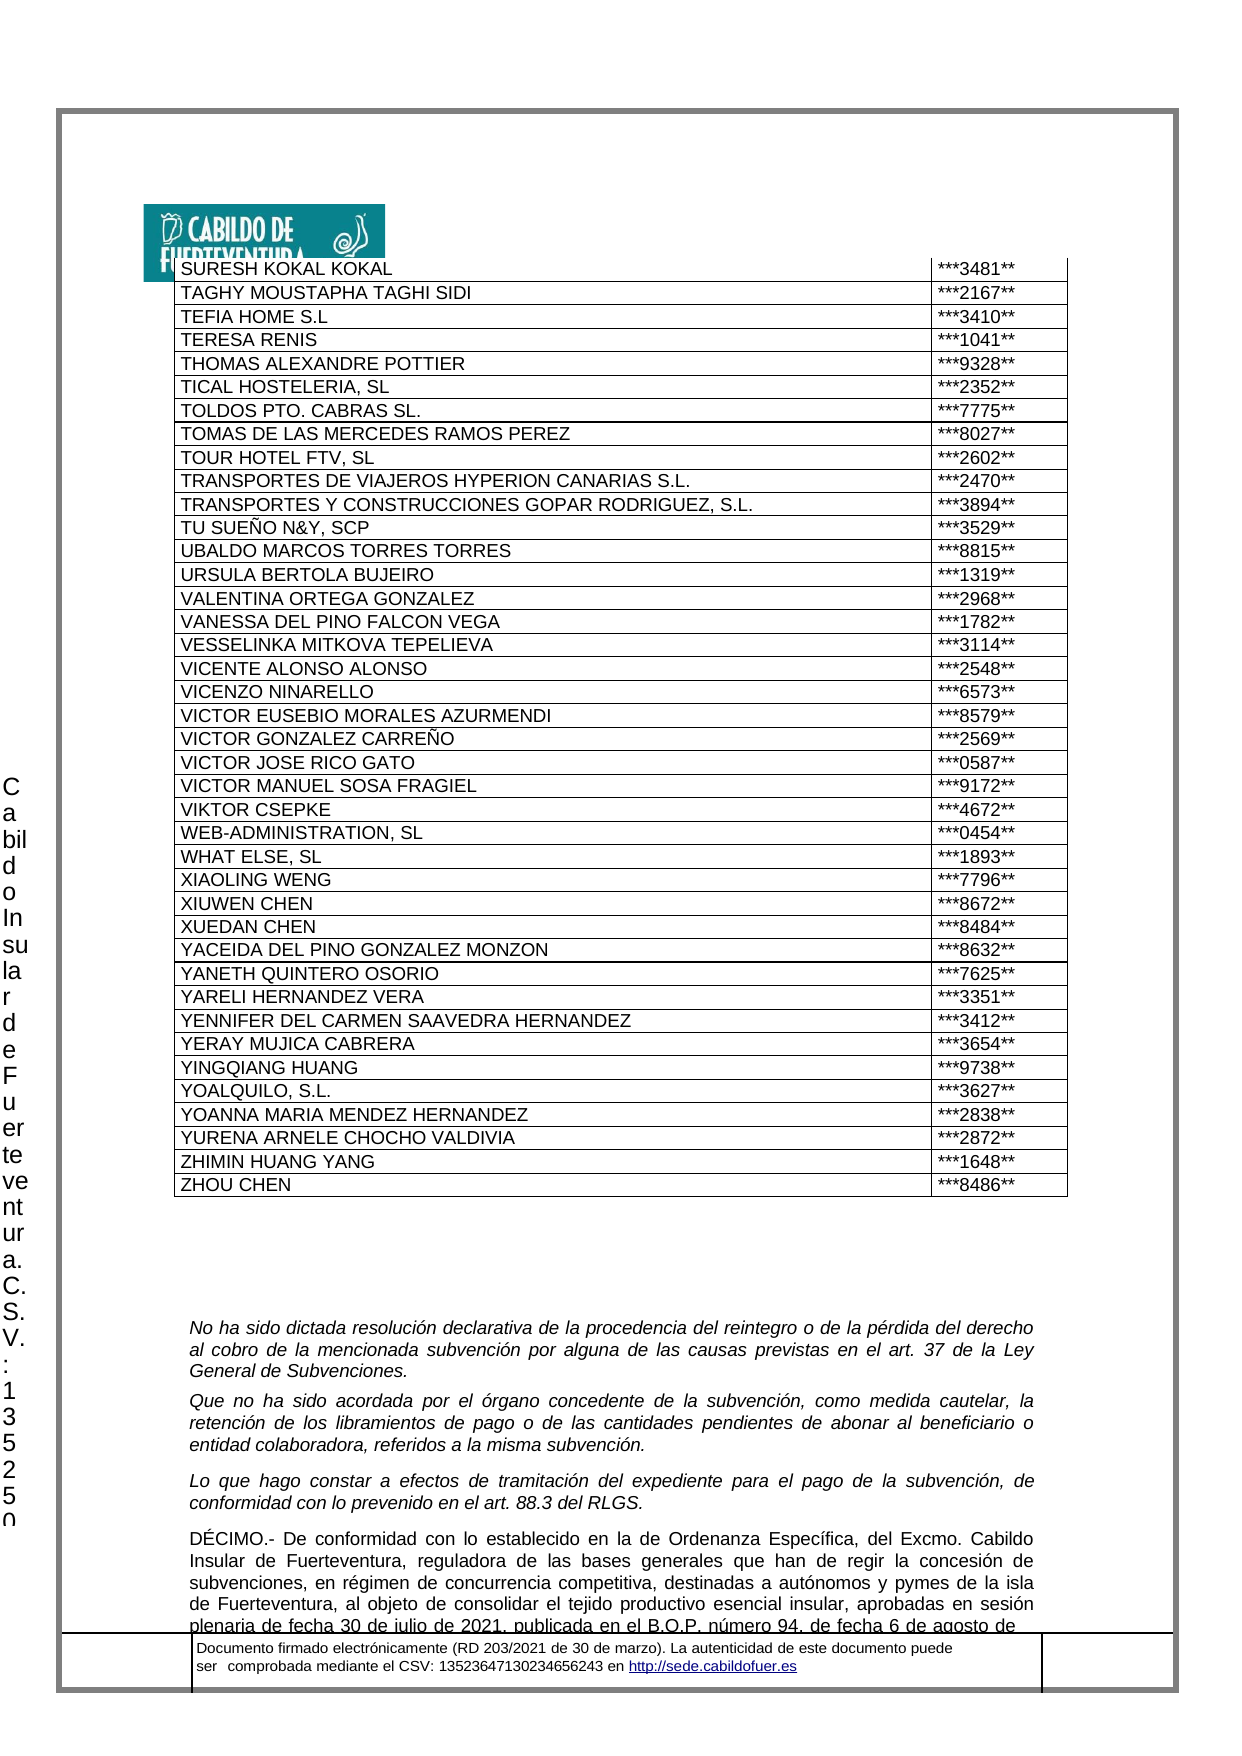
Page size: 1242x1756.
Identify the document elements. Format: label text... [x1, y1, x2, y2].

table_cell ***2602** [932, 446, 1067, 468]
table_cell VICENTE ALONSO ALONSO [175, 657, 931, 680]
table_cell ***3351** [932, 986, 1067, 1008]
table_cell ***2167** [932, 282, 1067, 304]
table_cell ***7796** [932, 869, 1067, 891]
table_cell Documento firmado electrónicamente (RD 203/2021 de 30 de marzo). La autenticidad de este documento puede ser comprobada mediante el CSV: 13523647130234656243 en http://sede.cabildofuer.es [193, 1634, 1041, 1687]
table_cell URSULA BERTOLA BUJEIRO [175, 563, 931, 586]
table_cell YERAY MUJICA CABRERA [175, 1033, 931, 1055]
table_cell ***1041** [932, 329, 1067, 351]
table_cell [62, 1634, 191, 1687]
table_cell VICTOR GONZALEZ CARREÑO [175, 728, 931, 750]
table_cell VIKTOR CSEPKE [175, 798, 931, 821]
table_cell ***9738** [932, 1056, 1067, 1079]
table_cell ***8486** [932, 1174, 1067, 1196]
table_cell ZHIMIN HUANG YANG [175, 1150, 931, 1173]
table_cell YINGQIANG HUANG [175, 1056, 931, 1079]
text Cabildo Insular de Fuerteventura. C.S.V.: 13525066230434562755. [2, 775, 29, 1525]
table_cell YOALQUILO, S.L. [175, 1080, 931, 1102]
table_cell YARELI HERNANDEZ VERA [175, 986, 931, 1008]
table_cell ***6573** [932, 681, 1067, 703]
table_cell ***2352** [932, 376, 1067, 398]
table_cell XUEDAN CHEN [175, 916, 931, 938]
table_cell ***3412** [932, 1010, 1067, 1032]
table_cell XIUWEN CHEN [175, 892, 931, 914]
table_cell ***2838** [932, 1103, 1067, 1126]
table_cell VICTOR JOSE RICO GATO [175, 751, 931, 774]
table_cell UBALDO MARCOS TORRES TORRES [175, 540, 931, 562]
table_cell TERESA RENIS [175, 329, 931, 351]
table_cell ***7775** [932, 399, 1067, 421]
table_cell ***3894** [932, 493, 1067, 515]
table_cell YENNIFER DEL CARMEN SAAVEDRA HERNANDEZ [175, 1010, 931, 1032]
table_cell VALENTINA ORTEGA GONZALEZ [175, 587, 931, 609]
table_cell YURENA ARNELE CHOCHO VALDIVIA [175, 1127, 931, 1149]
table_cell ***1648** [932, 1150, 1067, 1173]
table_cell TAGHY MOUSTAPHA TAGHI SIDI [175, 282, 931, 304]
table_cell YOANNA MARIA MENDEZ HERNANDEZ [175, 1103, 931, 1126]
table_cell ***3114** [932, 634, 1067, 656]
table_cell ***8672** [932, 892, 1067, 914]
table_cell TEFIA HOME S.L [175, 305, 931, 328]
table_header No ha sido dictada resolución declarativa de la procedencia del reintegro o de la pérdida del derecho al cobro de la mencionada subvención por alguna de las causas previstas en el art. 37 de la Ley General de Subvenciones. Que no ha sido acordada por el órgano concedente de la subvención, como medida cautelar, la retención de los libramientos de pago o de las cantidades pendientes de abonar al beneficiario o entidad colaboradora, referidos a la misma subvención. Lo que hago constar a efectos de tramitación del expediente para el pago de la subvención, de conformidad con lo prevenido en el art. 88.3 del RLGS. DÉCIMO.- De conformidad con lo establecido en la de Ordenanza Específica, del Excmo. Cabildo Insular de Fuerteventura, reguladora de las bases generales que han de regir la concesión de subvenciones, en régimen de concurrencia competitiva, destinadas a autónomos y pymes de la isla de Fuerteventura, al objeto de consolidar el tejido productivo esencial insular, aprobadas en sesión plenaria de fecha 30 de julio de 2021, publicada en el B.O.P. número 94, de fecha 6 de agosto de [62, 114, 1173, 1632]
table_cell ***2968** [932, 587, 1067, 609]
table_cell TOLDOS PTO. CABRAS SL. [175, 399, 931, 421]
table_cell ***1782** [932, 610, 1067, 633]
table_cell ***8579** [932, 704, 1067, 727]
table_cell ***8632** [932, 939, 1067, 961]
table_cell ***8484** [932, 916, 1067, 938]
table_cell ***8815** [932, 540, 1067, 562]
table_cell ***2569** [932, 728, 1067, 750]
table_cell ***9328** [932, 352, 1067, 374]
table_cell YANETH QUINTERO OSORIO [175, 963, 931, 985]
table_cell ZHOU CHEN [175, 1174, 931, 1196]
table_cell ***9172** [932, 775, 1067, 797]
table_cell ***1893** [932, 845, 1067, 868]
table_cell TICAL HOSTELERIA, SL [175, 376, 931, 398]
table_cell ***2872** [932, 1127, 1067, 1149]
table_cell VESSELINKA MITKOVA TEPELIEVA [175, 634, 931, 656]
table_cell TOMAS DE LAS MERCEDES RAMOS PEREZ [175, 423, 931, 445]
table_cell ***2548** [932, 657, 1067, 680]
table_cell VICTOR EUSEBIO MORALES AZURMENDI [175, 704, 931, 727]
table_cell ***0587** [932, 751, 1067, 774]
table_header SURESH KOKAL KOKAL [175, 258, 931, 281]
table_cell XIAOLING WENG [175, 869, 931, 891]
table_cell ***3529** [932, 516, 1067, 539]
table_header ***3481** [932, 258, 1067, 281]
table_cell ***1319** [932, 563, 1067, 586]
table_cell VICTOR MANUEL SOSA FRAGIEL [175, 775, 931, 797]
table_cell ***4672** [932, 798, 1067, 821]
table_cell ***8027** [932, 423, 1067, 445]
table_cell TOUR HOTEL FTV, SL [175, 446, 931, 468]
table_cell ***3627** [932, 1080, 1067, 1102]
table_cell WHAT ELSE, SL [175, 845, 931, 868]
table_cell ***0454** [932, 822, 1067, 844]
table_cell ***3410** [932, 305, 1067, 328]
table_cell TRANSPORTES DE VIAJEROS HYPERION CANARIAS S.L. [175, 470, 931, 492]
table_cell TU SUEÑO N&Y, SCP [175, 516, 931, 539]
table_cell ***3654** [932, 1033, 1067, 1055]
table_cell YACEIDA DEL PINO GONZALEZ MONZON [175, 939, 931, 961]
table_cell VICENZO NINARELLO [175, 681, 931, 703]
table_cell THOMAS ALEXANDRE POTTIER [175, 352, 931, 374]
table_cell ***7625** [932, 963, 1067, 985]
table_cell VANESSA DEL PINO FALCON VEGA [175, 610, 931, 633]
table_cell TRANSPORTES Y CONSTRUCCIONES GOPAR RODRIGUEZ, S.L. [175, 493, 931, 515]
table_cell [1043, 1634, 1173, 1687]
table_cell WEB-ADMINISTRATION, SL [175, 822, 931, 844]
table_cell ***2470** [932, 470, 1067, 492]
